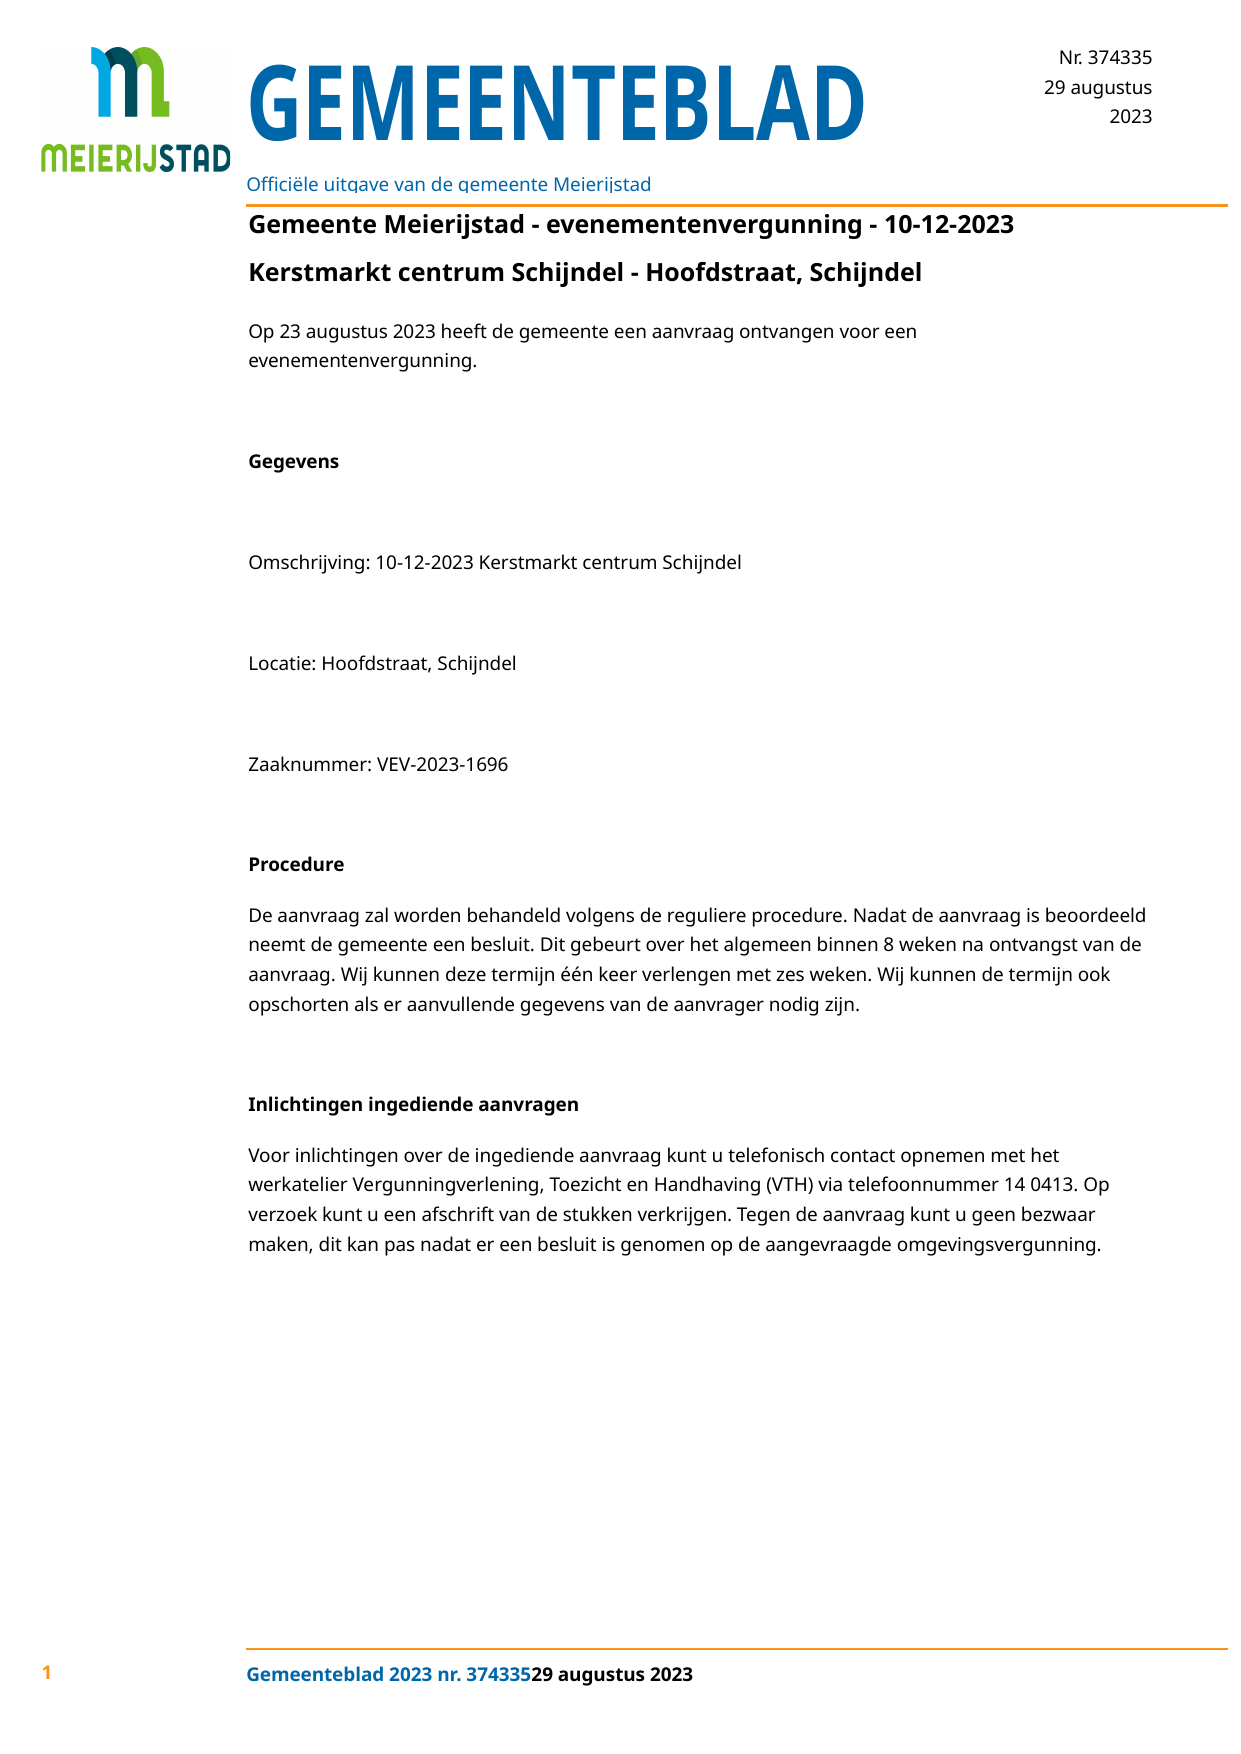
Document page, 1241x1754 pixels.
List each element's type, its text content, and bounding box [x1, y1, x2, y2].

text Zaaknummer: VEV-2023-1696 [248, 751, 1152, 777]
text De aanvraag zal worden behandeld volgens de reguliere procedure. Nadat de aanvraag is beoordeeld neemt de gemeente een besluit. Dit gebeurt over het algemeen binnen 8 weken na ontvangst van de aanvraag. Wij kunnen deze termijn één keer verlengen met zes weken. Wij kunnen de termijn ook opschorten als er aanvullende gegevens van de aanvrager nodig zijn. [248, 902, 1152, 1017]
text Op 23 augustus 2023 heeft de gemeente een aanvraag ontvangen voor een evenementenvergunning. [248, 318, 1152, 373]
text Inlichtingen ingediende aanvragen [248, 1092, 1152, 1117]
text Voor inlichtingen over de ingediende aanvraag kunt u telefonisch contact opnemen met het werkatelier Vergunningverlening, Toezicht en Handhaving (VTH) via telefoonnummer 14 0413. Op verzoek kunt u een afschrift van de stukken verkrijgen. Tegen de aanvraag kunt u geen bezwaar maken, dit kan pas nadat er een besluit is genomen op de aangevraagde omgevingsvergunning. [248, 1142, 1152, 1257]
picture [41, 47, 231, 172]
text Gemeente Meierijstad - evenementenvergunning - 10-12-2023 Kerstmarkt centrum Schijndel - Hoofdstraat, Schijndel [248, 207, 1152, 288]
text Locatie: Hoofdstraat, Schijndel [248, 650, 1152, 676]
text Procedure [248, 852, 1152, 877]
text Omschrijving: 10-12-2023 Kerstmarkt centrum Schijndel [248, 549, 1152, 575]
text Gegevens [248, 448, 1152, 474]
